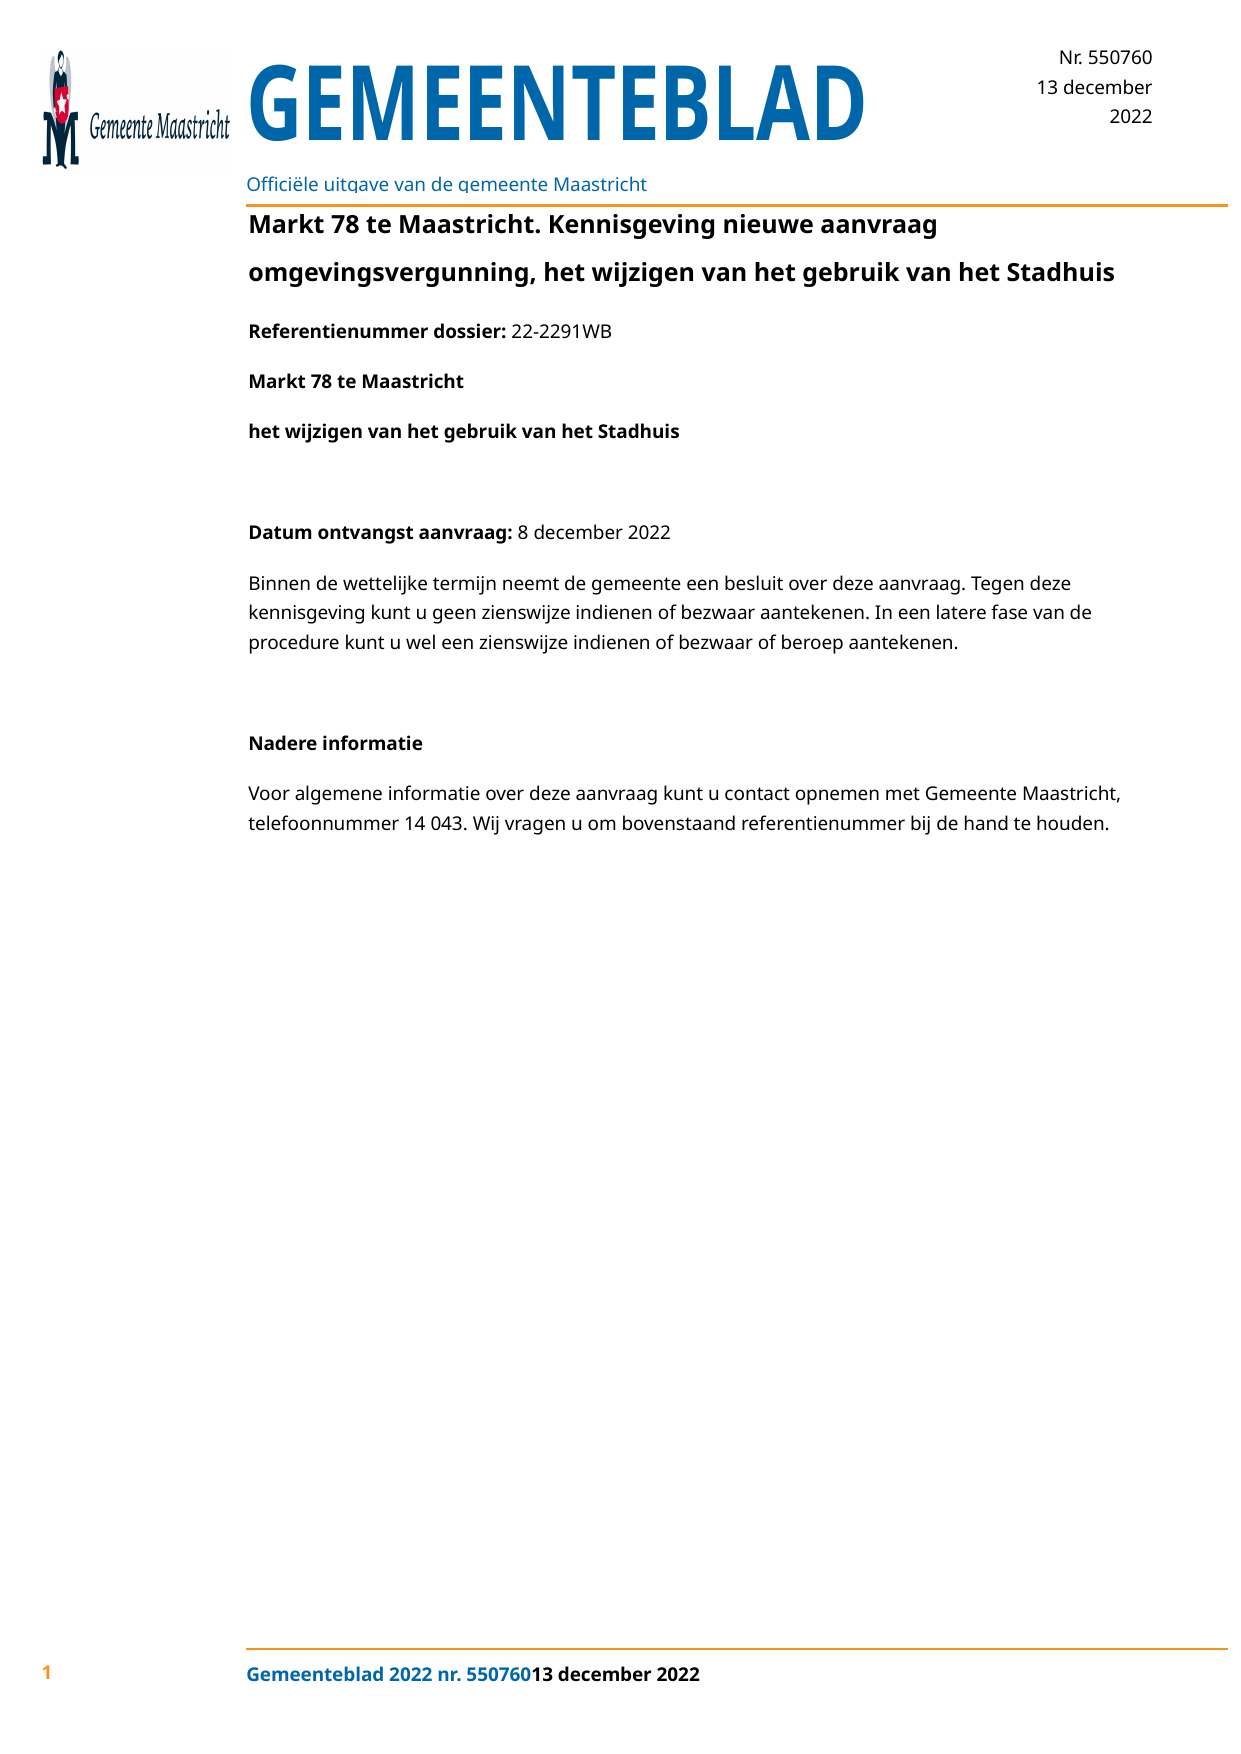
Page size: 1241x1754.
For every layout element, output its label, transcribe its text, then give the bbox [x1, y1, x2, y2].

text Nadere informatie [248, 730, 1152, 756]
picture [41, 47, 231, 172]
text Markt 78 te Maastricht. Kennisgeving nieuwe aanvraag omgevingsvergunning, het wijzigen van het gebruik van het Stadhuis [248, 207, 1152, 288]
text Referentienummer dossier: 22-2291WB [248, 318, 1152, 344]
text Markt 78 te Maastricht [248, 368, 1152, 394]
text het wijzigen van het gebruik van het Stadhuis [248, 419, 1152, 444]
text Voor algemene informatie over deze aanvraag kunt u contact opnemen met Gemeente Maastricht, telefoonnummer 14 043. Wij vragen u om bovenstaand referentienummer bij de hand te houden. [248, 780, 1152, 836]
text Datum ontvangst aanvraag: 8 december 2022 [248, 519, 1152, 545]
text Binnen de wettelijke termijn neemt de gemeente een besluit over deze aanvraag. Tegen deze kennisgeving kunt u geen zienswijze indienen of bezwaar aantekenen. In een latere fase van de procedure kunt u wel een zienswijze indienen of bezwaar of beroep aantekenen. [248, 570, 1152, 655]
